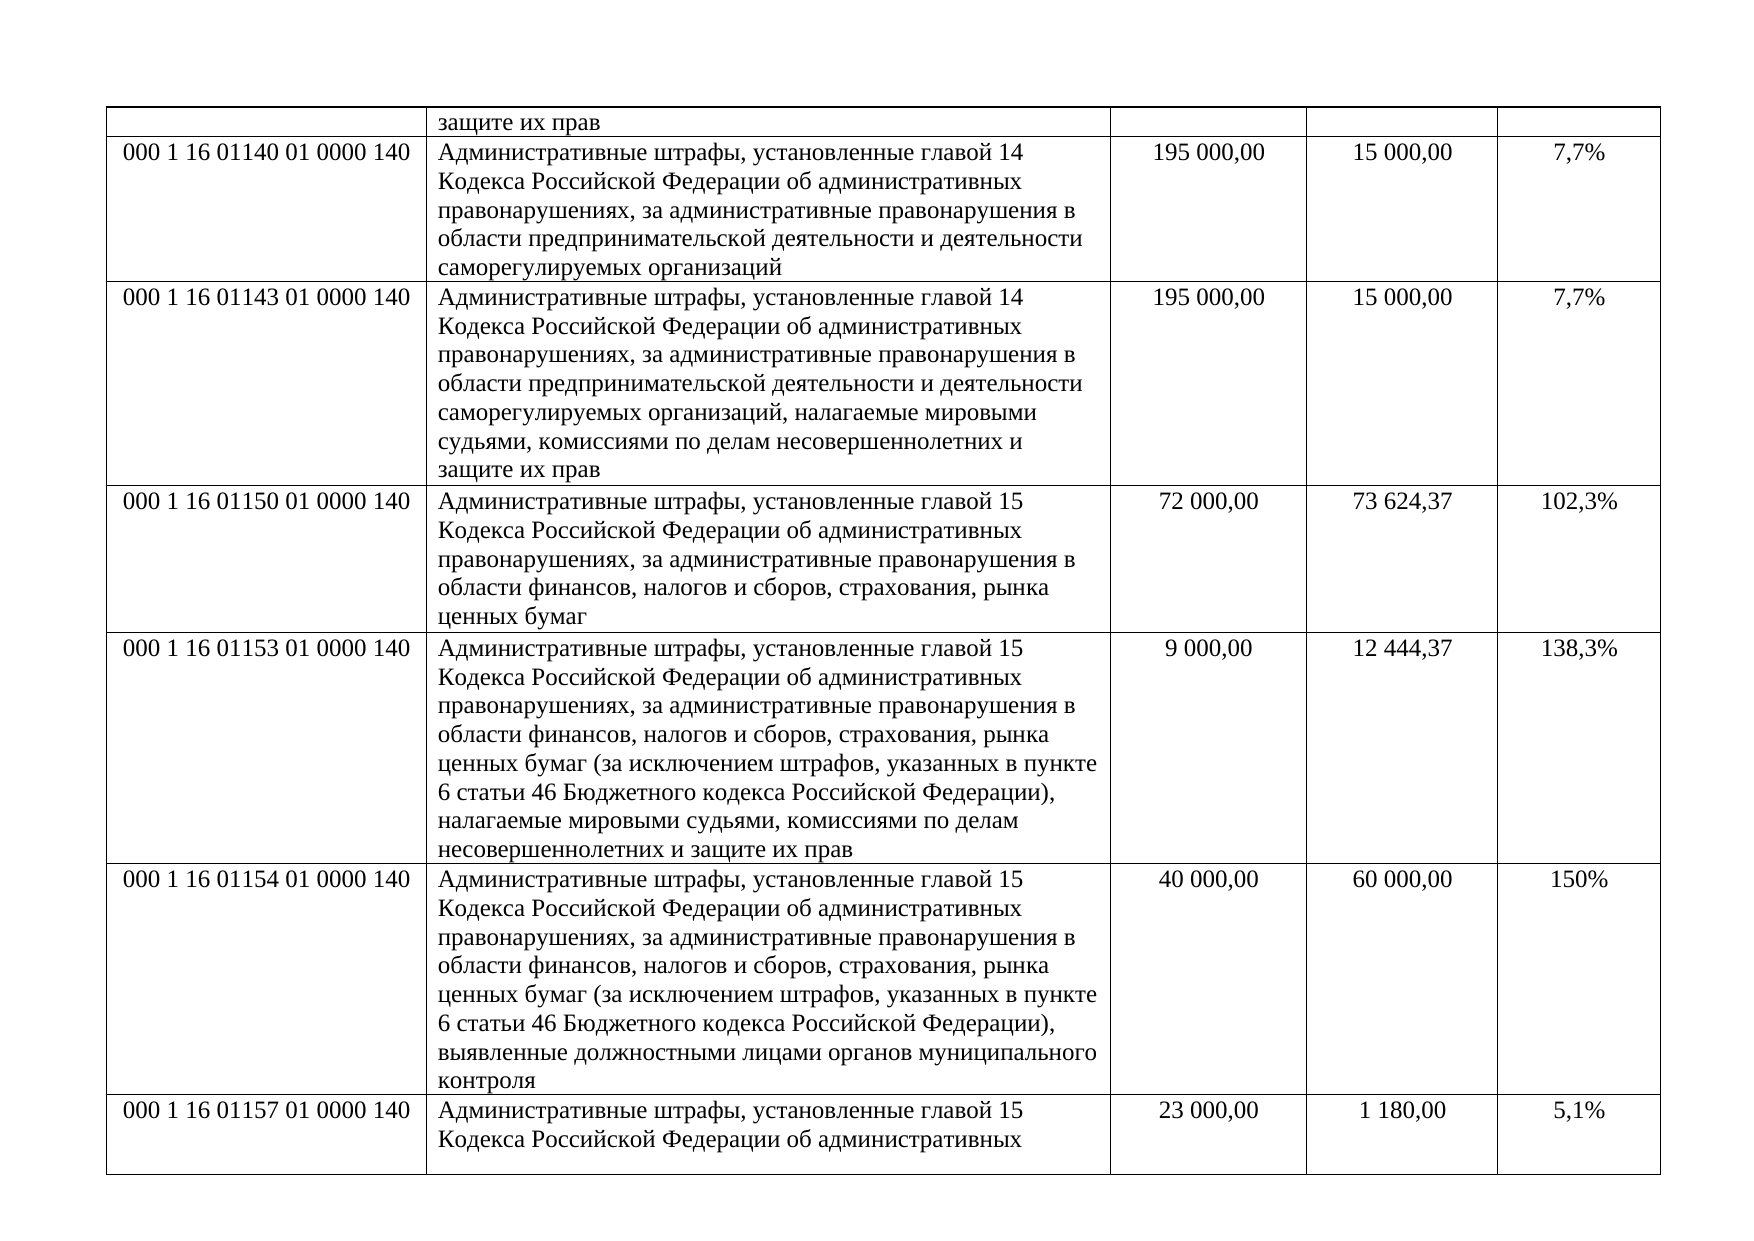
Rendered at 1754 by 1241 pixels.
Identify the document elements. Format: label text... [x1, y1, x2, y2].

table_cell 000 1 16 01157 01 0000 140 [107, 1095, 426, 1174]
table_cell защите их прав [427, 108, 1110, 136]
table_cell 7,7% [1498, 282, 1660, 485]
table_cell 000 1 16 01150 01 0000 140 [107, 486, 426, 632]
table_cell Административные штрафы, установленные главой 14 Кодекса Российской Федерации об административных правонарушениях, за административные правонарушения в области предпринимательской деятельности и деятельности саморегулируемых организаций, налагаемые мировыми судьями, комиссиями по делам несовершеннолетних и защите их прав [427, 282, 1110, 485]
table_cell 000 1 16 01143 01 0000 140 [107, 282, 426, 485]
table_cell 15 000,00 [1307, 137, 1497, 281]
table_cell [1498, 108, 1660, 136]
table_cell 40 000,00 [1111, 864, 1306, 1094]
table_cell 12 444,37 [1307, 633, 1497, 863]
table_cell 23 000,00 [1111, 1095, 1306, 1174]
table_cell Административные штрафы, установленные главой 14 Кодекса Российской Федерации об административных правонарушениях, за административные правонарушения в области предпринимательской деятельности и деятельности саморегулируемых организаций [427, 137, 1110, 281]
table_cell 195 000,00 [1111, 282, 1306, 485]
table_cell 000 1 16 01153 01 0000 140 [107, 633, 426, 863]
table_cell 5,1% [1498, 1095, 1660, 1174]
table_cell 102,3% [1498, 486, 1660, 632]
table_cell 000 1 16 01140 01 0000 140 [107, 137, 426, 281]
table_cell 9 000,00 [1111, 633, 1306, 863]
table_cell 15 000,00 [1307, 282, 1497, 485]
table_cell 60 000,00 [1307, 864, 1497, 1094]
table_cell Административные штрафы, установленные главой 15 Кодекса Российской Федерации об административных правонарушениях, за административные правонарушения в области финансов, налогов и сборов, страхования, рынка ценных бумаг (за исключением штрафов, указанных в пункте 6 статьи 46 Бюджетного кодекса Российской Федерации), выявленные должностными лицами органов муниципального контроля [427, 864, 1110, 1094]
table_cell [107, 108, 426, 136]
table_cell 000 1 16 01154 01 0000 140 [107, 864, 426, 1094]
table_cell 195 000,00 [1111, 137, 1306, 281]
table_cell [1307, 108, 1497, 136]
table_cell Административные штрафы, установленные главой 15 Кодекса Российской Федерации об административных [427, 1095, 1110, 1174]
table_cell [1111, 108, 1306, 136]
table_cell 7,7% [1498, 137, 1660, 281]
table_cell 73 624,37 [1307, 486, 1497, 632]
table_cell Административные штрафы, установленные главой 15 Кодекса Российской Федерации об административных правонарушениях, за административные правонарушения в области финансов, налогов и сборов, страхования, рынка ценных бумаг (за исключением штрафов, указанных в пункте 6 статьи 46 Бюджетного кодекса Российской Федерации), налагаемые мировыми судьями, комиссиями по делам несовершеннолетних и защите их прав [427, 633, 1110, 863]
table_cell 138,3% [1498, 633, 1660, 863]
table_cell 150% [1498, 864, 1660, 1094]
table_cell 72 000,00 [1111, 486, 1306, 632]
table_cell 1 180,00 [1307, 1095, 1497, 1174]
table_cell Административные штрафы, установленные главой 15 Кодекса Российской Федерации об административных правонарушениях, за административные правонарушения в области финансов, налогов и сборов, страхования, рынка ценных бумаг [427, 486, 1110, 632]
